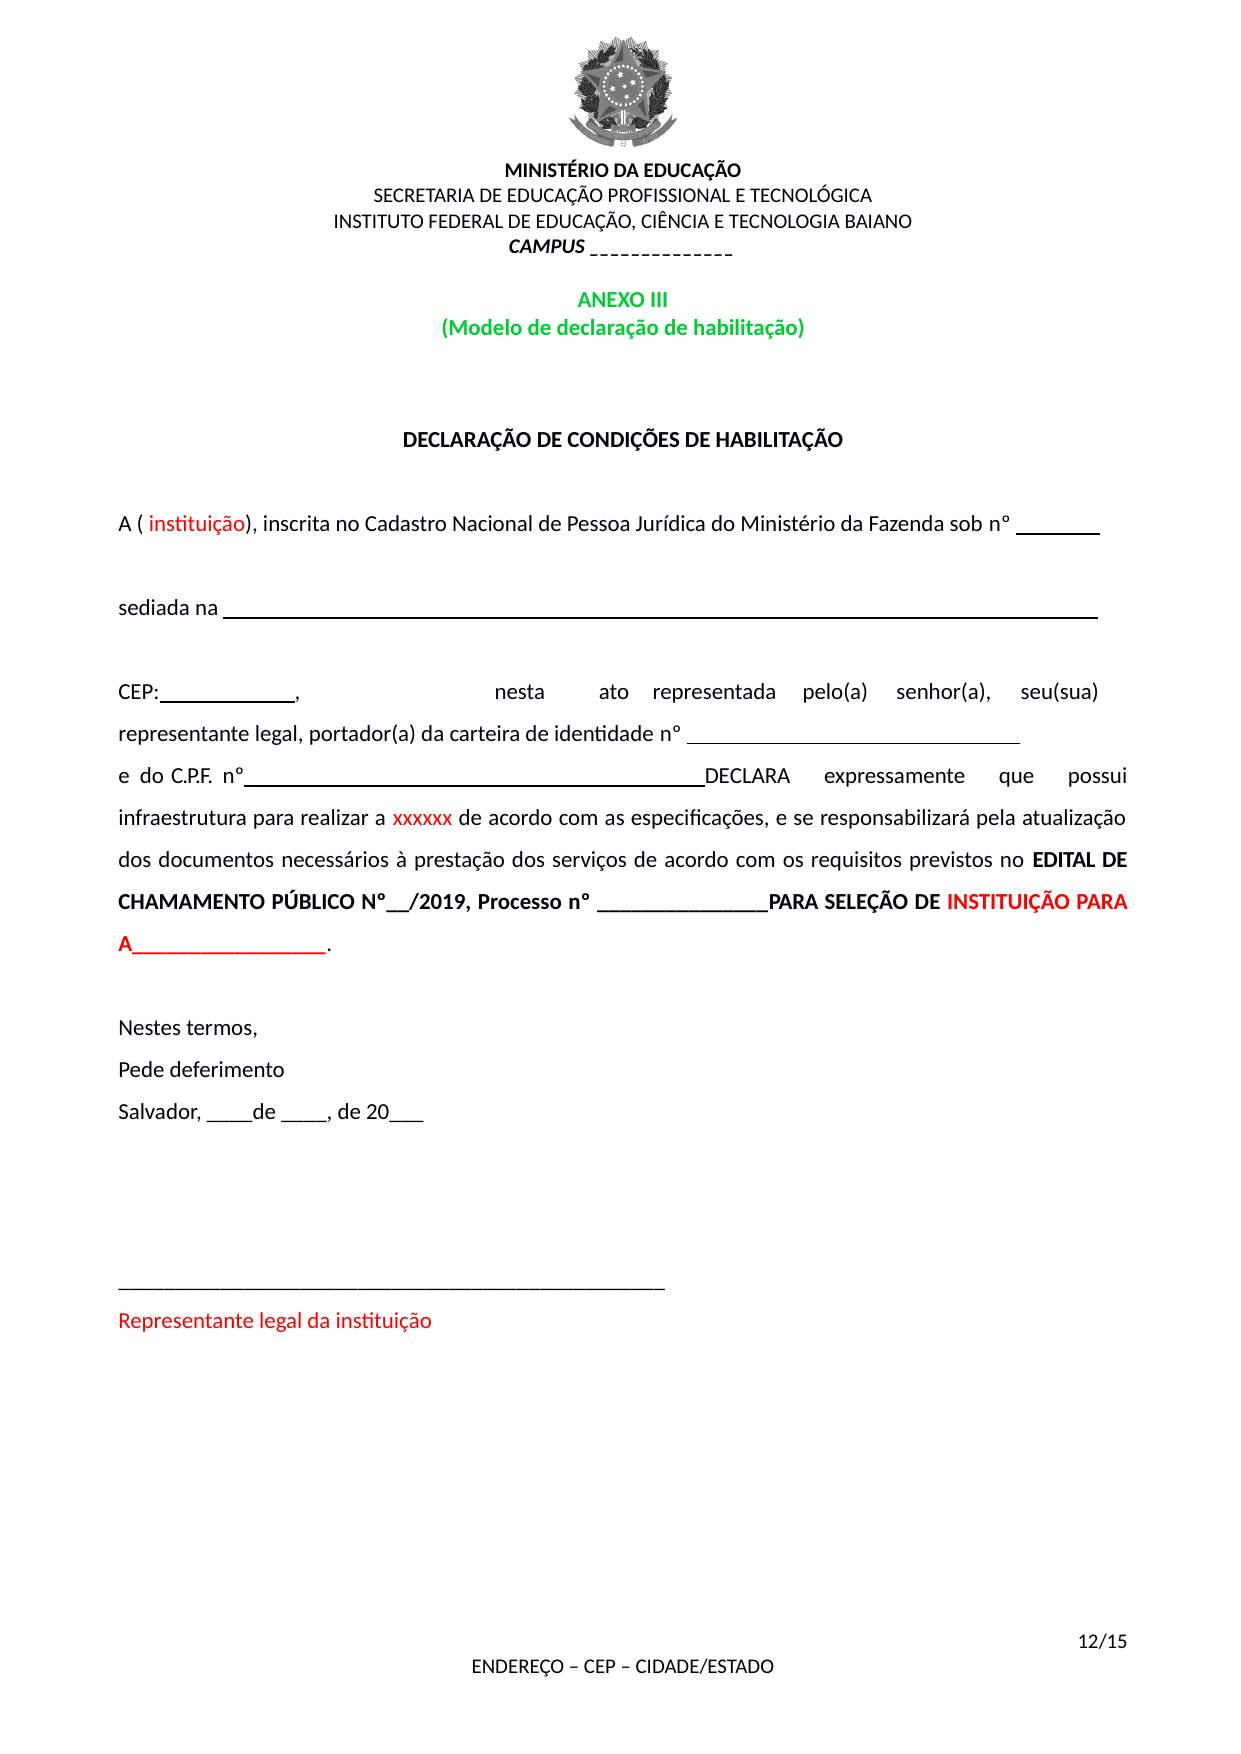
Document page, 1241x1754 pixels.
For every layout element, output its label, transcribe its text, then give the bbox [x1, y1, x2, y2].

text DECLARAÇÃO DE CONDIÇÕES DE HABILITAÇÃO [118, 425, 1127, 453]
subtitle (Modelo de declaração de habilitação) [118, 313, 1127, 341]
text CEP: , nesta ato representada pelo(a) senhor(a), seu(sua) representante legal, portador(a) da carteira de identidade nº [118, 677, 1127, 747]
subtitle ANEXO III [118, 285, 1127, 313]
text Pede deferimento [118, 1055, 1127, 1083]
text sediada na [118, 593, 1127, 621]
text Nestes termos, [118, 1013, 1127, 1041]
text A ( instituição), inscrita no Cadastro Nacional de Pessoa Jurídica do Ministério da Fazenda sob nº [118, 509, 1127, 537]
text ________________________________________________ [118, 1265, 1127, 1293]
text Representante legal da instituição [118, 1307, 1127, 1335]
text Salvador, ____de ____, de 20___ [118, 1097, 1127, 1125]
text e do C.P.F. nº DECLARA expressamente que possui infraestrutura para realizar a xxxxxx de acordo com as especificações, e se responsabilizará pela atualização dos documentos necessários à prestação dos serviços de acordo com os requisitos previstos no EDITAL DE CHAMAMENTO PÚBLICO Nº__/2019, Processo nº _______________PARA SELEÇÃO DE INSTITUIÇÃO PARA A_________________. [118, 761, 1127, 957]
